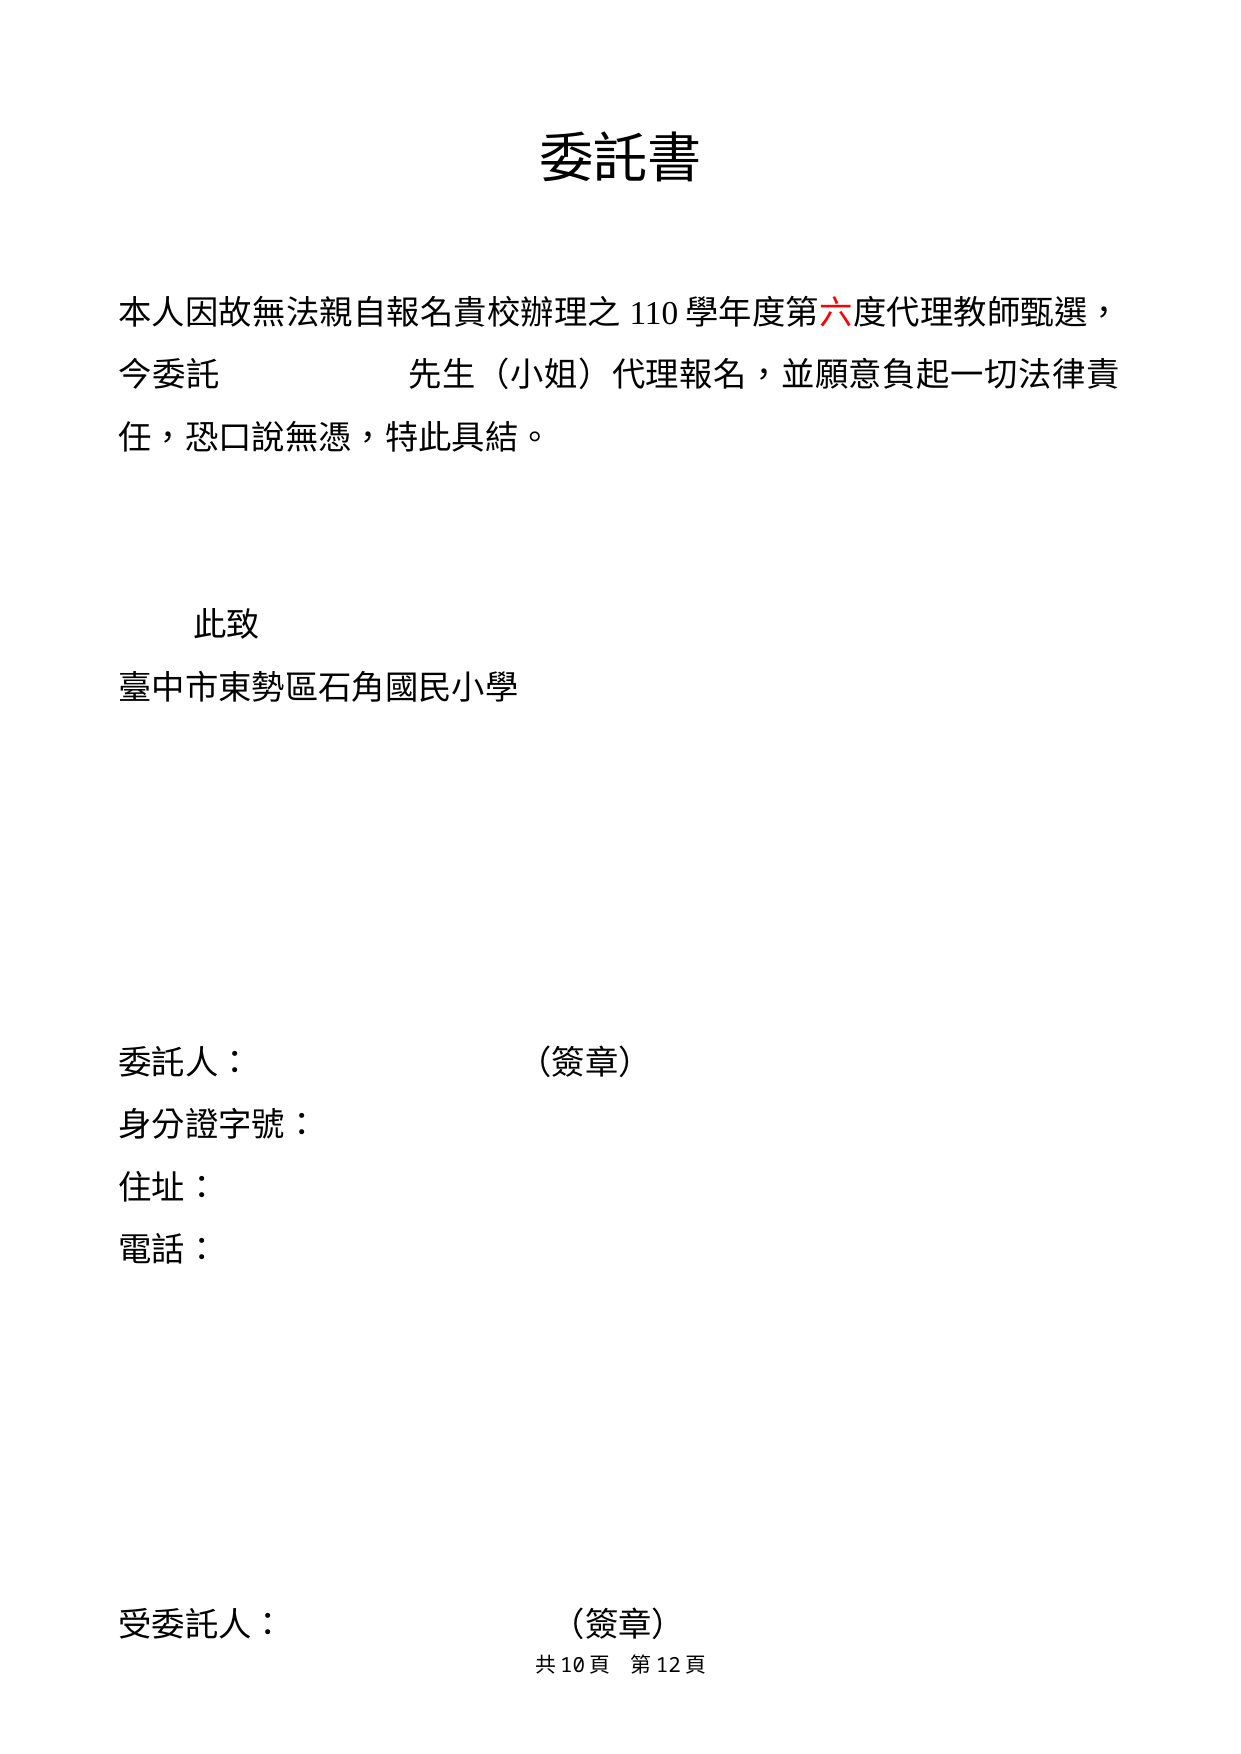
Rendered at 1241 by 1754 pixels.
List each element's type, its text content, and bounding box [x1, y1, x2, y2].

text 住址： [118, 1143, 1122, 1206]
text 此致 [118, 581, 1122, 643]
text 身分證字號： [118, 1081, 1122, 1143]
text 本人因故無法親自報名貴校辦理之110學年度第六度代理教師甄選，今委託 先生（小姐）代理報名，並願意負起一切法律責任，恐口說無憑，特此具結。 [118, 268, 1122, 456]
text 受委託人： （簽章） [118, 1581, 1122, 1643]
text 電話： [118, 1206, 1122, 1268]
text 委託人： （簽章） [118, 1018, 1122, 1081]
text 臺中市東勢區石角國民小學 [118, 643, 1122, 706]
text 委託書 [118, 81, 1122, 206]
